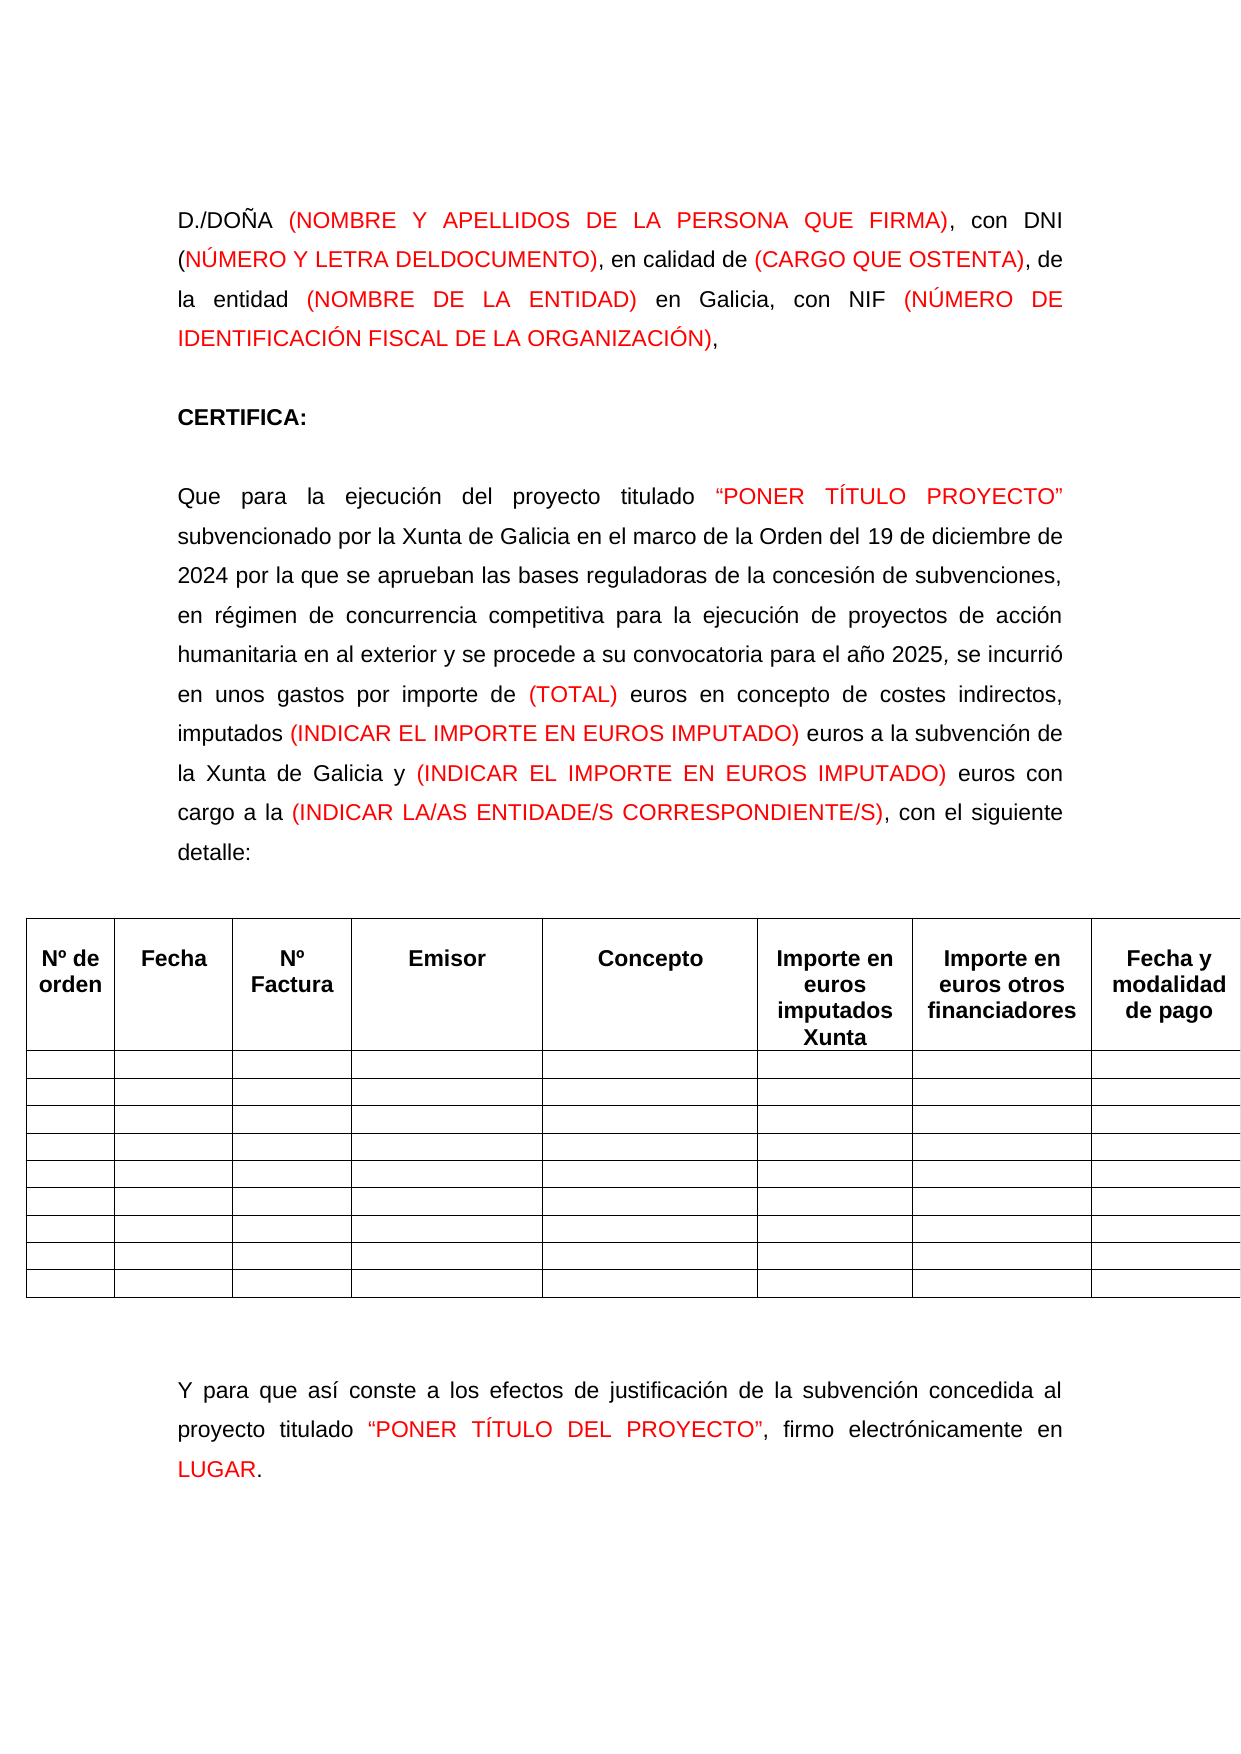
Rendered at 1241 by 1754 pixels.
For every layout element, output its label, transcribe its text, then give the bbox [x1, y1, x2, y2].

table_cell [1092, 1243, 1240, 1269]
text Que para la ejecución del proyecto titulado “PONER TÍTULO PROYECTO” subvencionado por la Xunta de Galicia en el marco de la Orden del 19 de diciembre de 2024 por la que se aprueban las bases reguladoras de la concesión de subvenciones, en régimen de concurrencia competitiva para la ejecución de proyectos de acción humanitaria en al exterior y se procede a su convocatoria para el año 2025, se incurrió en unos gastos por importe de (TOTAL) euros en concepto de costes indirectos, imputados (INDICAR EL IMPORTE EN EUROS IMPUTADO) euros a la subvención de la Xunta de Galicia y (INDICAR EL IMPORTE EN EUROS IMPUTADO) euros con cargo a la (INDICAR LA/AS ENTIDADE/S CORRESPONDIENTE/S), con el siguiente detalle: [177, 483, 1063, 865]
table_cell [115, 1270, 232, 1297]
table_header Nº de orden [27, 919, 114, 1050]
table_cell [233, 1270, 351, 1297]
table_cell [1092, 1188, 1240, 1214]
table_cell [543, 1051, 757, 1078]
table_cell [27, 1243, 114, 1269]
table_header Fecha y modalidad de pago [1092, 919, 1240, 1050]
table_cell [115, 1079, 232, 1105]
table_cell [913, 1188, 1091, 1214]
table_cell [913, 1243, 1091, 1269]
table_cell [352, 1134, 542, 1160]
table_cell [352, 1188, 542, 1214]
table_cell [115, 1134, 232, 1160]
table_cell [543, 1243, 757, 1269]
table_cell [543, 1106, 757, 1132]
table_cell [27, 1188, 114, 1214]
table_cell [352, 1243, 542, 1269]
table_cell [27, 1161, 114, 1187]
table_cell [115, 1188, 232, 1214]
table_cell [913, 1270, 1091, 1297]
table_header Fecha [115, 919, 232, 1050]
table_header Importe en euros imputados Xunta [758, 919, 912, 1050]
table_cell [233, 1051, 351, 1078]
table_cell [352, 1161, 542, 1187]
table_cell [233, 1243, 351, 1269]
table_cell [352, 1216, 542, 1242]
table_cell [27, 1270, 114, 1297]
table_cell [27, 1216, 114, 1242]
table_cell [1092, 1079, 1240, 1105]
table_cell [1092, 1106, 1240, 1132]
table_cell [543, 1161, 757, 1187]
table_cell [1092, 1134, 1240, 1160]
table_cell [543, 1188, 757, 1214]
table_cell [1092, 1051, 1240, 1078]
table_cell [758, 1188, 912, 1214]
table_cell [913, 1079, 1091, 1105]
table_cell [913, 1106, 1091, 1132]
table_cell [352, 1079, 542, 1105]
table_cell [758, 1106, 912, 1132]
table_cell [352, 1106, 542, 1132]
table_cell [27, 1106, 114, 1132]
table_cell [27, 1079, 114, 1105]
table_cell [758, 1161, 912, 1187]
table_header Nº Factura [233, 919, 351, 1050]
table_cell [233, 1188, 351, 1214]
table_cell [758, 1216, 912, 1242]
table_cell [352, 1051, 542, 1078]
table_header Importe en euros otros financiadores [913, 919, 1091, 1050]
table_cell [115, 1106, 232, 1132]
table_cell [233, 1216, 351, 1242]
table_cell [115, 1161, 232, 1187]
table_cell [543, 1216, 757, 1242]
table_cell [543, 1270, 757, 1297]
table_cell [352, 1270, 542, 1297]
table_cell [1092, 1161, 1240, 1187]
table_cell [115, 1216, 232, 1242]
table_cell [27, 1134, 114, 1160]
table_cell [758, 1079, 912, 1105]
table_cell [543, 1134, 757, 1160]
table_header Emisor [352, 919, 542, 1050]
table_cell [913, 1216, 1091, 1242]
table_cell [913, 1051, 1091, 1078]
table_cell [27, 1051, 114, 1078]
table_cell [115, 1243, 232, 1269]
table_cell [913, 1161, 1091, 1187]
table_cell [543, 1079, 757, 1105]
table_cell [913, 1134, 1091, 1160]
table_cell [115, 1051, 232, 1078]
table_cell [758, 1051, 912, 1078]
table_cell [233, 1161, 351, 1187]
table_cell [1092, 1270, 1240, 1297]
table_cell [233, 1106, 351, 1132]
table_cell [758, 1270, 912, 1297]
text D./DOÑA (NOMBRE Y APELLIDOS DE LA PERSONA QUE FIRMA), con DNI (NÚMERO Y LETRA DELDOCUMENTO), en calidad de (CARGO QUE OSTENTA), de la entidad (NOMBRE DE LA ENTIDAD) en Galicia, con NIF (NÚMERO DE IDENTIFICACIÓN FISCAL DE LA ORGANIZACIÓN), [177, 207, 1063, 352]
table_cell [758, 1134, 912, 1160]
table_header Concepto [543, 919, 757, 1050]
text CERTIFICA: [177, 404, 1063, 431]
table_cell [233, 1079, 351, 1105]
table_cell [1092, 1216, 1240, 1242]
table_cell [233, 1134, 351, 1160]
text Y para que así conste a los efectos de justificación de la subvención concedida al proyecto titulado “PONER TÍTULO DEL PROYECTO”, firmo electrónicamente en LUGAR. [177, 1377, 1063, 1482]
table_cell [758, 1243, 912, 1269]
